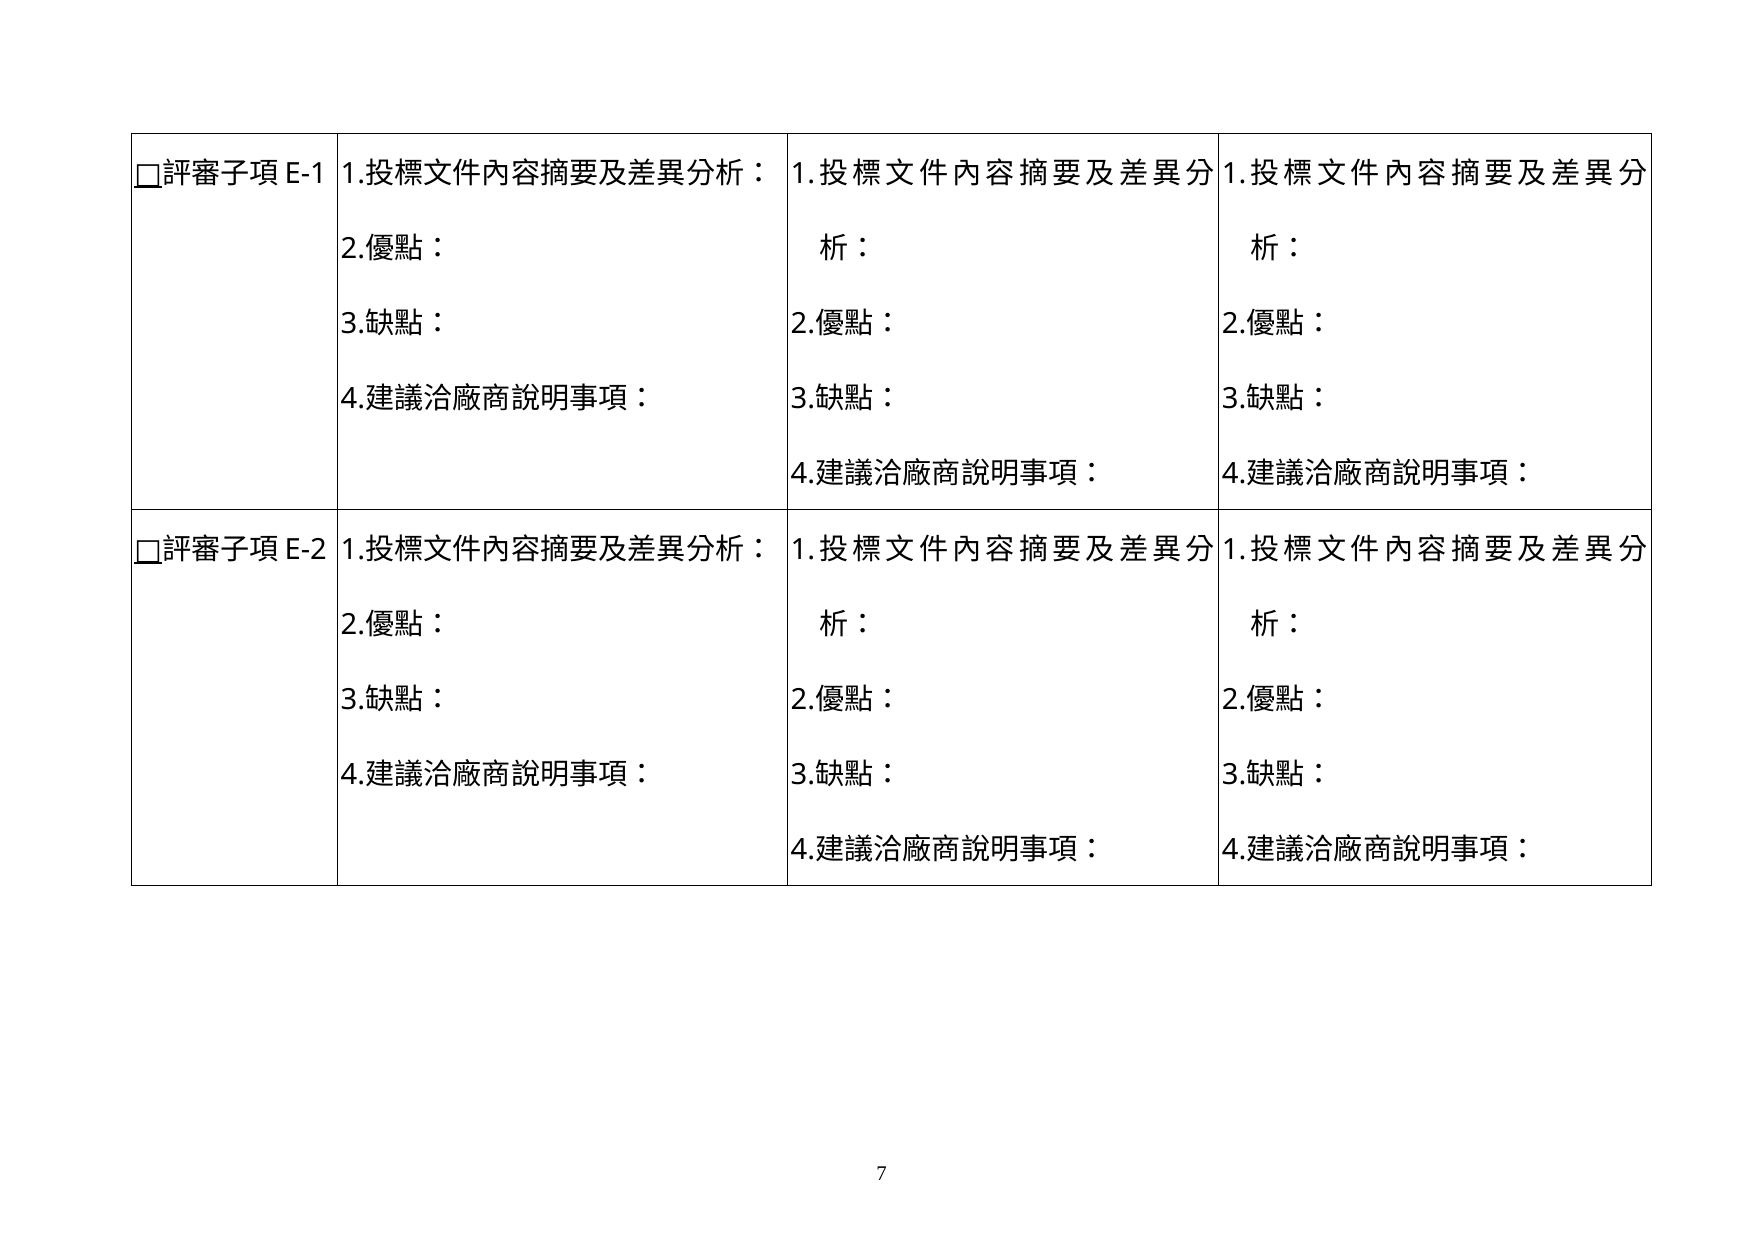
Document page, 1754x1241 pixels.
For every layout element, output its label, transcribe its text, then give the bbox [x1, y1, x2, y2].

table_cell 1.投標文件內容摘要及差異分析： 2.優點： 3.缺點： 4.建議洽廠商說明事項： [1219, 510, 1651, 884]
table_cell □評審子項E-1 [132, 134, 337, 508]
table_cell 1.投標文件內容摘要及差異分析： 2.優點： 3.缺點： 4.建議洽廠商說明事項： [338, 134, 787, 508]
table_cell 1.投標文件內容摘要及差異分析： 2.優點： 3.缺點： 4.建議洽廠商說明事項： [788, 134, 1218, 508]
table_cell 1.投標文件內容摘要及差異分析： 2.優點： 3.缺點： 4.建議洽廠商說明事項： [788, 510, 1218, 884]
table_cell 1.投標文件內容摘要及差異分析： 2.優點： 3.缺點： 4.建議洽廠商說明事項： [1219, 134, 1651, 508]
table_cell □評審子項E-2 [132, 510, 337, 884]
table_cell 1.投標文件內容摘要及差異分析： 2.優點： 3.缺點： 4.建議洽廠商說明事項： [338, 510, 787, 884]
